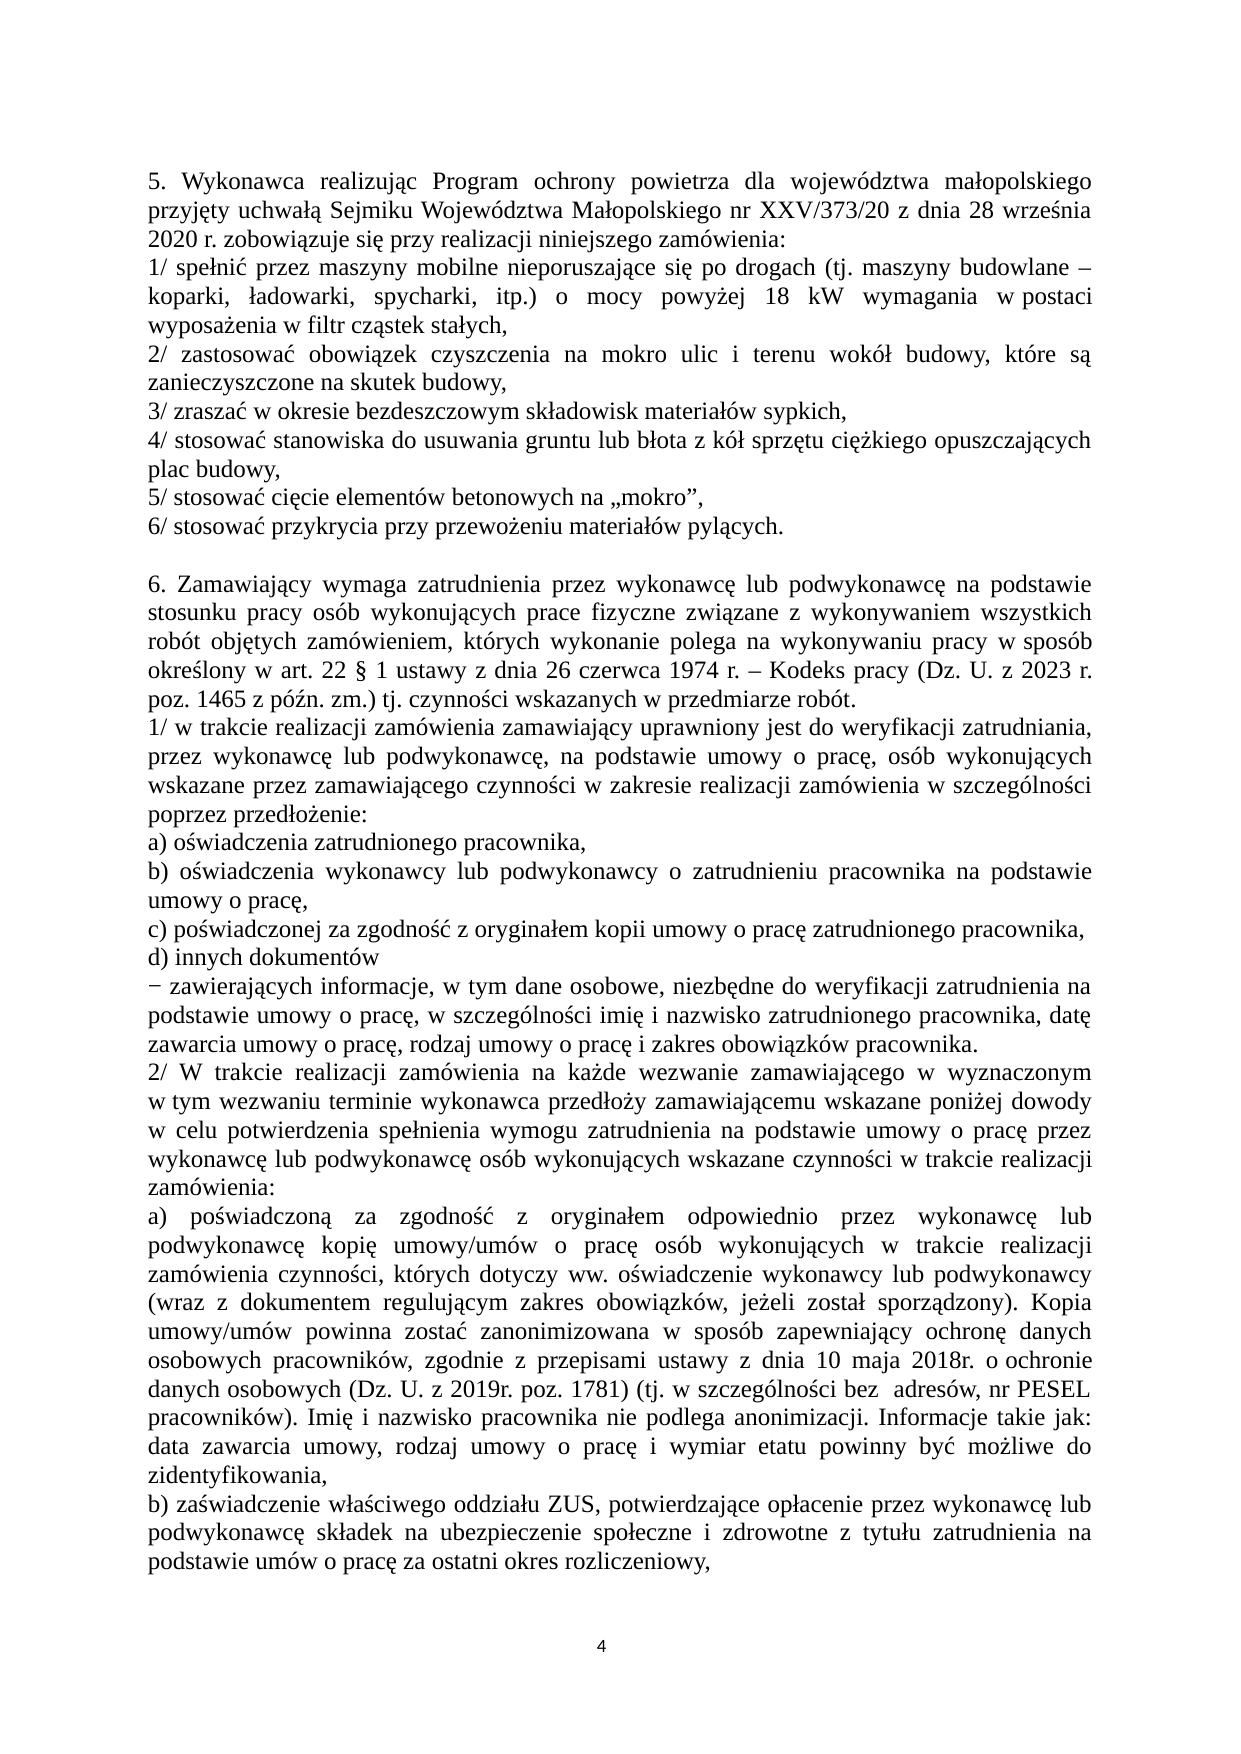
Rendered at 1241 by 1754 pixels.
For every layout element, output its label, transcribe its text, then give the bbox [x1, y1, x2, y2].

text 6. Zamawiający wymaga zatrudnienia przez wykonawcę lub podwykonawcę na podstawie stosunku pracy osób wykonujących prace fizyczne związane z wykonywaniem wszystkich robót objętych zamówieniem, których wykonanie polega na wykonywaniu pracy w sposób określony w art. 22 § 1 ustawy z dnia 26 czerwca 1974 r. – Kodeks pracy (Dz. U. z 2023 r. poz. 1465 z późn. zm.) tj. czynności wskazanych w przedmiarze robót. [148, 569, 1093, 712]
text 2/ W trakcie realizacji zamówienia na każde wezwanie zamawiającego w wyznaczonym w tym wezwaniu terminie wykonawca przedłoży zamawiającemu wskazane poniżej dowody w celu potwierdzenia spełnienia wymogu zatrudnienia na podstawie umowy o pracę przez wykonawcę lub podwykonawcę osób wykonujących wskazane czynności w trakcie realizacji zamówienia: [148, 1057, 1093, 1201]
text 6/ stosować przykrycia przy przewożeniu materiałów pylących. [148, 511, 1093, 540]
text b) oświadczenia wykonawcy lub podwykonawcy o zatrudnieniu pracownika na podstawie umowy o pracę, [148, 856, 1093, 914]
text 5/ stosować cięcie elementów betonowych na „mokro”, [148, 482, 1093, 511]
text c) poświadczonej za zgodność z oryginałem kopii umowy o pracę zatrudnionego pracownika, [148, 914, 1093, 942]
text d) innych dokumentów [148, 942, 1093, 971]
text 2/ zastosować obowiązek czyszczenia na mokro ulic i terenu wokół budowy, które są zanieczyszczone na skutek budowy, [148, 339, 1093, 396]
text 3/ zraszać w okresie bezdeszczowym składowisk materiałów sypkich, [148, 396, 1093, 425]
text 1/ spełnić przez maszyny mobilne nieporuszające się po drogach (tj. maszyny budowlane – koparki, ładowarki, spycharki, itp.) o mocy powyżej 18 kW wymagania w postaci wyposażenia w filtr cząstek stałych, [148, 252, 1093, 339]
text 5. Wykonawca realizując Program ochrony powietrza dla województwa małopolskiego przyjęty uchwałą Sejmiku Województwa Małopolskiego nr XXV/373/20 z dnia 28 września 2020 r. zobowiązuje się przy realizacji niniejszego zamówienia: [148, 166, 1093, 252]
text b) zaświadczenie właściwego oddziału ZUS, potwierdzające opłacenie przez wykonawcę lub podwykonawcę składek na ubezpieczenie społeczne i zdrowotne z tytułu zatrudnienia na podstawie umów o pracę za ostatni okres rozliczeniowy, [148, 1489, 1093, 1575]
text a) oświadczenia zatrudnionego pracownika, [148, 827, 1093, 856]
text 1/ w trakcie realizacji zamówienia zamawiający uprawniony jest do weryfikacji zatrudniania, przez wykonawcę lub podwykonawcę, na podstawie umowy o pracę, osób wykonujących wskazane przez zamawiającego czynności w zakresie realizacji zamówienia w szczególności poprzez przedłożenie: [148, 712, 1093, 827]
text a) poświadczoną za zgodność z oryginałem odpowiednio przez wykonawcę lub podwykonawcę kopię umowy/umów o pracę osób wykonujących w trakcie realizacji zamówienia czynności, których dotyczy ww. oświadczenie wykonawcy lub podwykonawcy (wraz z dokumentem regulującym zakres obowiązków, jeżeli został sporządzony). Kopia umowy/umów powinna zostać zanonimizowana w sposób zapewniający ochronę danych osobowych pracowników, zgodnie z przepisami ustawy z dnia 10 maja 2018r. o ochronie danych osobowych (Dz. U. z 2019r. poz. 1781) (tj. w szczególności bez adresów, nr PESEL pracowników). Imię i nazwisko pracownika nie podlega anonimizacji. Informacje takie jak: data zawarcia umowy, rodzaj umowy o pracę i wymiar etatu powinny być możliwe do zidentyfikowania, [148, 1201, 1093, 1489]
text − zawierających informacje, w tym dane osobowe, niezbędne do weryfikacji zatrudnienia na podstawie umowy o pracę, w szczególności imię i nazwisko zatrudnionego pracownika, datę zawarcia umowy o pracę, rodzaj umowy o pracę i zakres obowiązków pracownika. [148, 971, 1093, 1057]
text 4/ stosować stanowiska do usuwania gruntu lub błota z kół sprzętu ciężkiego opuszczających plac budowy, [148, 425, 1093, 482]
